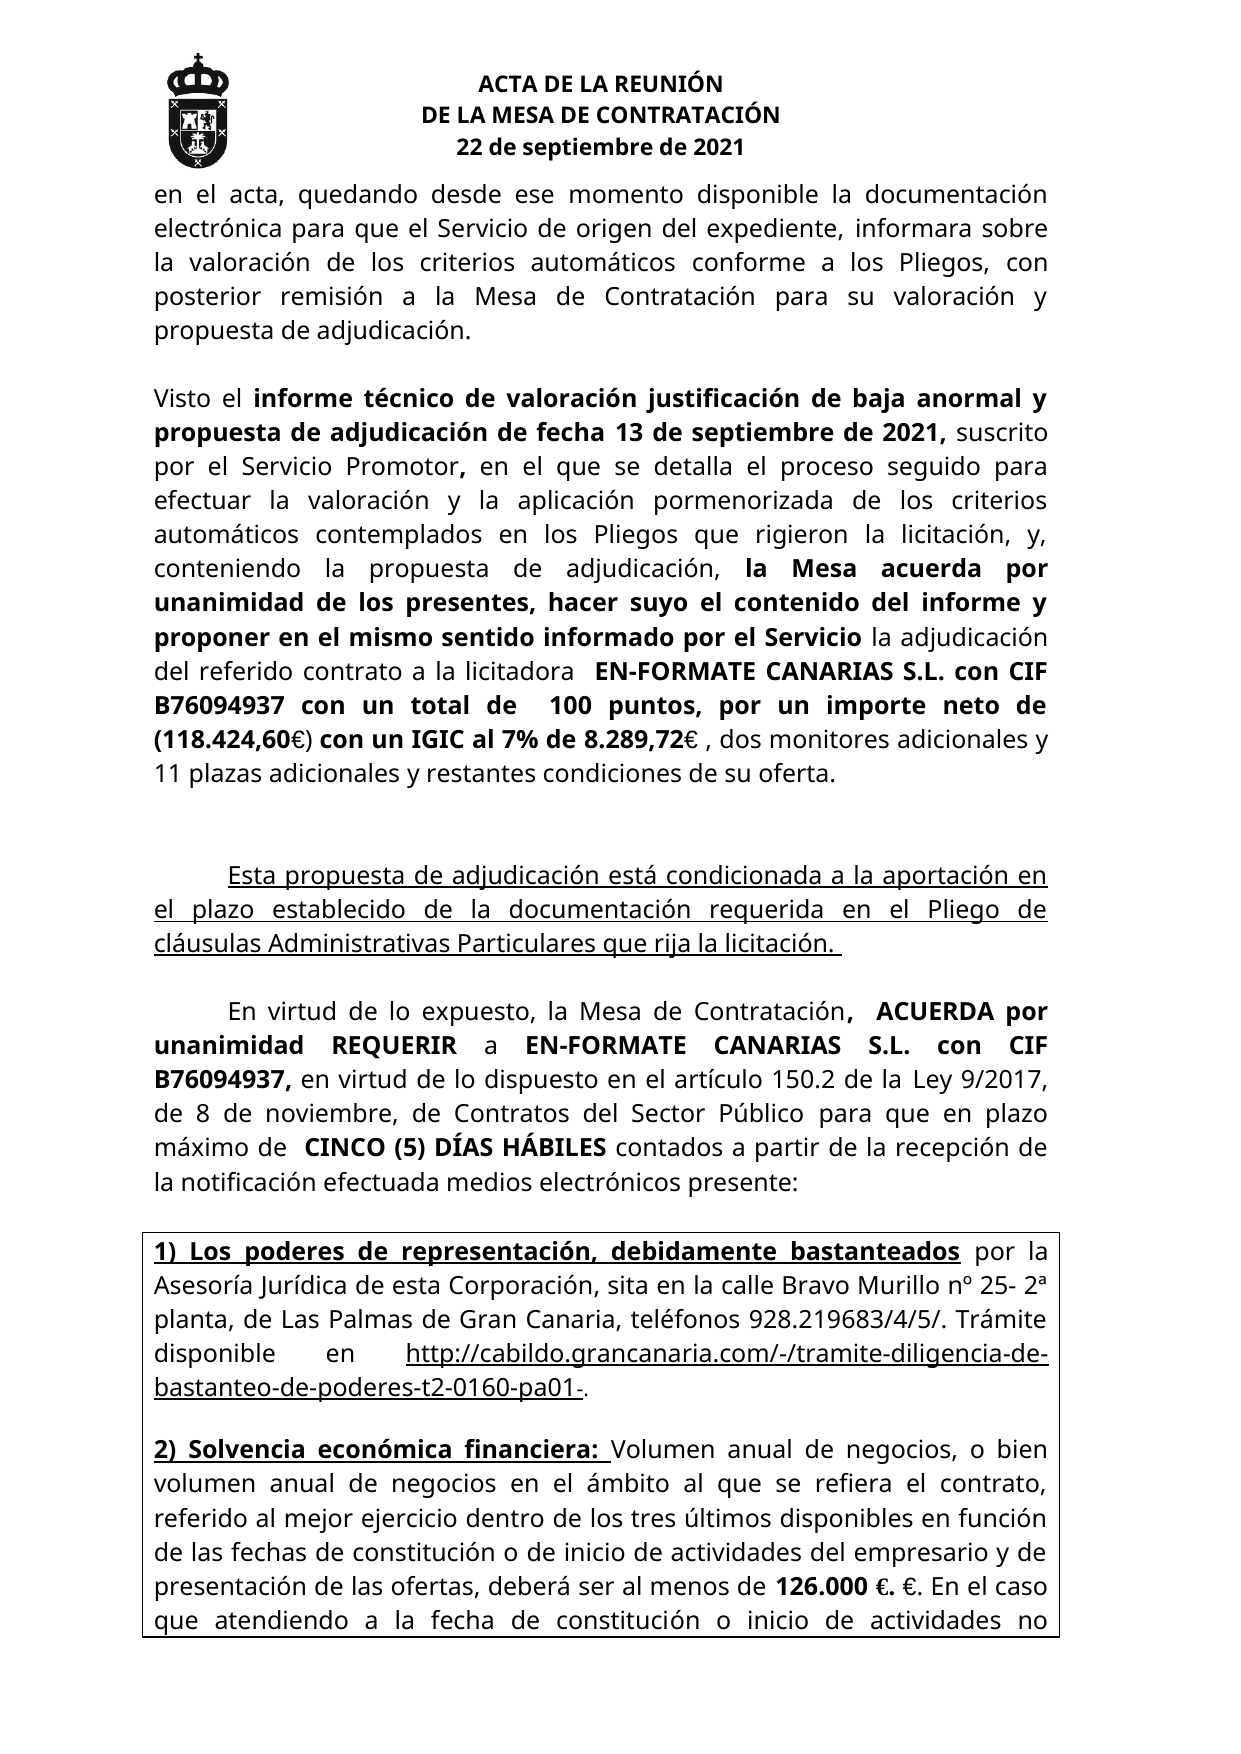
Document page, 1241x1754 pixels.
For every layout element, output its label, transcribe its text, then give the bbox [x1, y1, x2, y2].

text cláusulas Administrativas Particulares que rija la licitación. [153, 922, 1048, 960]
text Esta propuesta de adjudicación está condicionada a la aportación en el plazo establecido de la documentación requerida en el Pliego de [153, 858, 1048, 921]
text Visto el informe técnico de valoración justificación de baja anormal y propuesta de adjudicación de fecha 13 de septiembre de 2021, suscrito por el Servicio Promotor, en el que se detalla el proceso seguido para efectuar la valoración y la aplicación pormenorizada de los criterios automáticos contemplados en los Pliegos que rigieron la licitación, y, conteniendo la propuesta de adjudicación, la Mesa acuerda por unanimidad de los presentes, hacer suyo el contenido del informe y proponer en el mismo sentido informado por el Servicio la adjudicación del referido contrato a la licitadora EN-FORMATE CANARIAS S.L. con CIF B76094937 con un total de 100 puntos, por un importe neto de (118.424,60€) con un IGIC al 7% de 8.289,72€ , dos monitores adicionales y 11 plazas adicionales y restantes condiciones de su oferta. [153, 381, 1048, 789]
table_header 1) Los poderes de representación, debidamente bastanteados por la Asesoría Jurídica de esta Corporación, sita en la calle Bravo Murillo nº 25- 2ª planta, de Las Palmas de Gran Canaria, teléfonos 928.219683/4/5/. Trámite disponible en http://cabildo.grancanaria.com/-/tramite-diligencia-de-bastanteo-de-poderes-t2-0160-pa01-. 2) Solvencia económica financiera: Volumen anual de negocios, o bien volumen anual de negocios en el ámbito al que se refiera el contrato, referido al mejor ejercicio dentro de los tres últimos disponibles en función de las fechas de constitución o de inicio de actividades del empresario y de presentación de las ofertas, deberá ser al menos de 126.000 €. €. En el caso que atendiendo a la fecha de constitución o inicio de actividades no [143, 1233, 1059, 1636]
text En virtud de lo expuesto, la Mesa de Contratación, ACUERDA por unanimidad REQUERIR a EN-FORMATE CANARIAS S.L. con CIF B76094937, en virtud de lo dispuesto en el artículo 150.2 de la Ley 9/2017, de 8 de noviembre, de Contratos del Sector Público para que en plazo máximo de CINCO (5) DÍAS HÁBILES contados a partir de la recepción de la notificación efectuada medios electrónicos presente: [153, 994, 1048, 1198]
text en el acta, quedando desde ese momento disponible la documentación electrónica para que el Servicio de origen del expediente, informara sobre la valoración de los criterios automáticos conforme a los Pliegos, con posterior remisión a la Mesa de Contratación para su valoración y propuesta de adjudicación. [153, 176, 1048, 347]
picture [164, 50, 231, 171]
